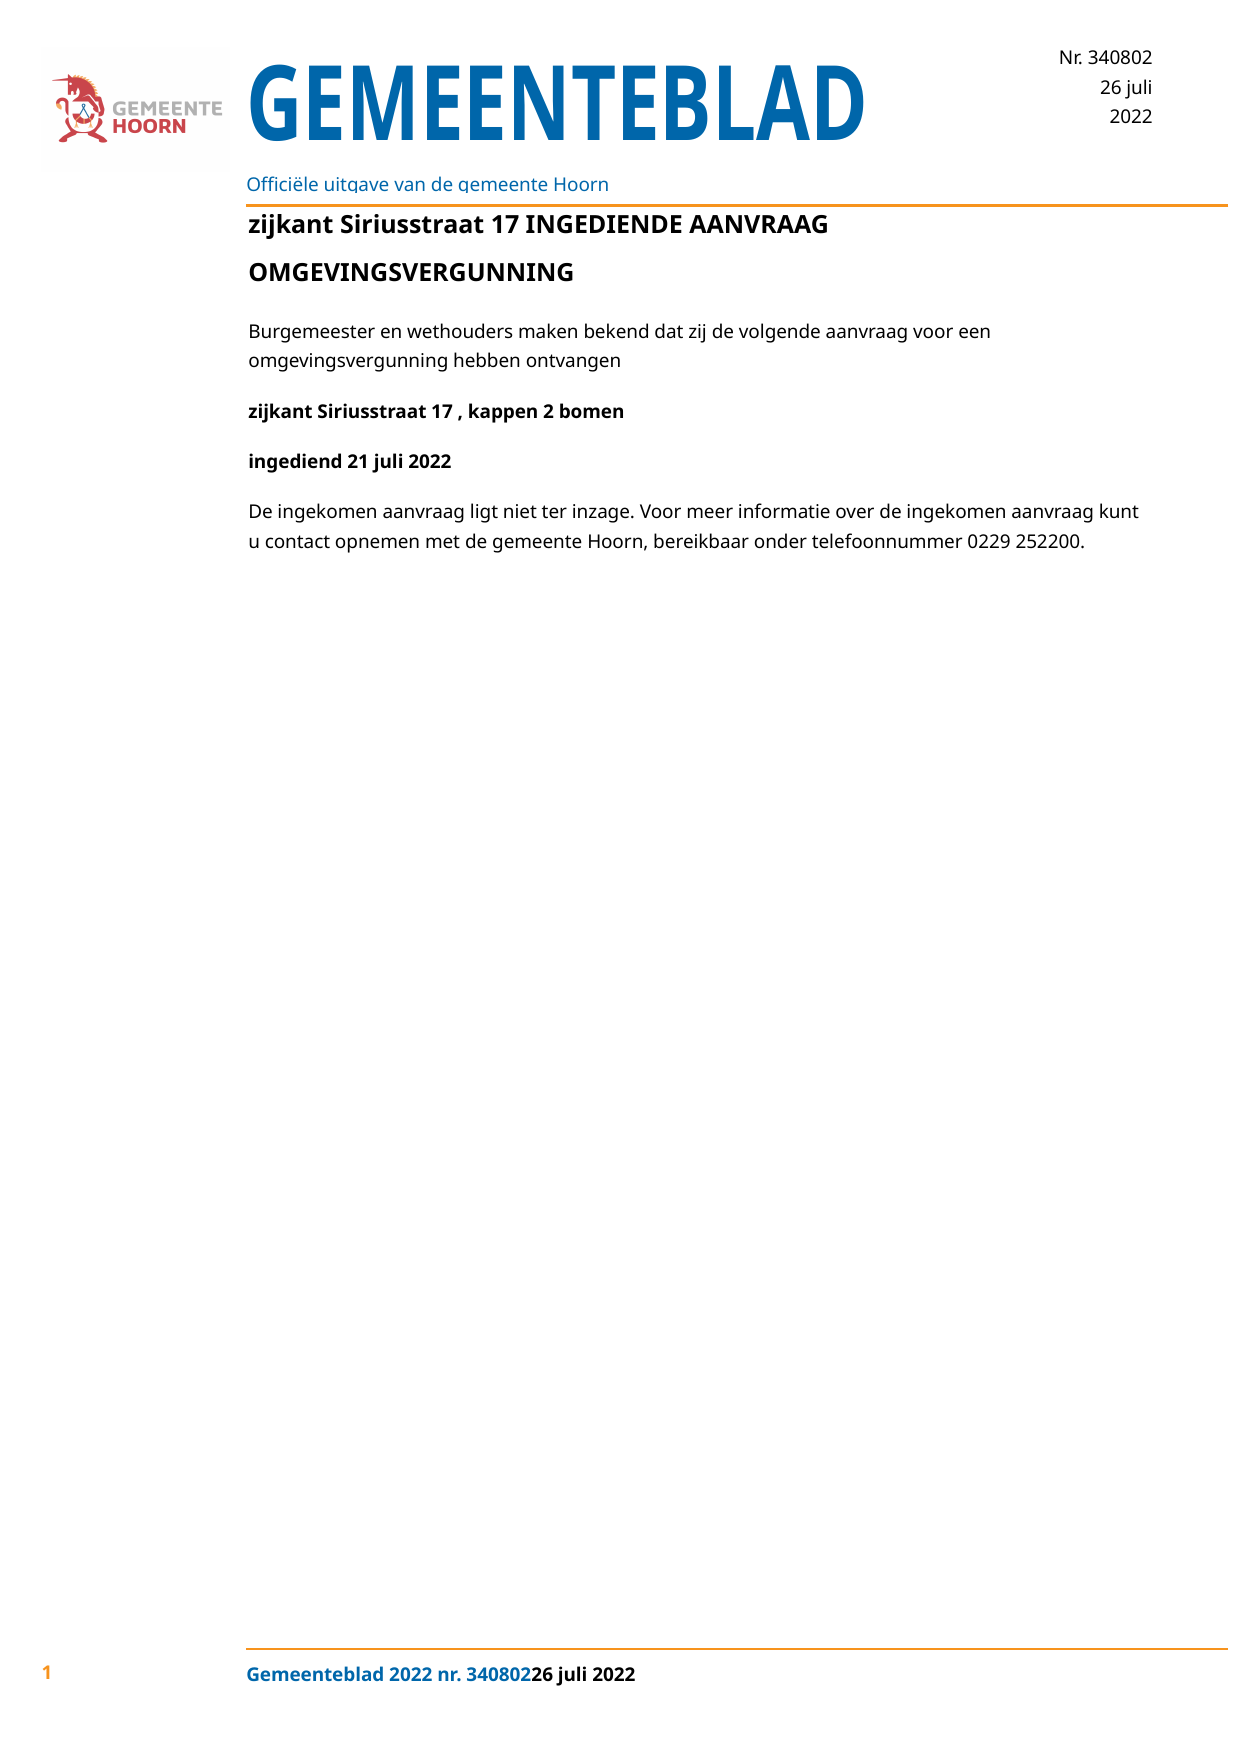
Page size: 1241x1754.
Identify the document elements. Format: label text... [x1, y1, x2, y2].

text zijkant Siriusstraat 17 , kappen 2 bomen [248, 398, 1152, 424]
text ingediend 21 juli 2022 [248, 448, 1152, 474]
text De ingekomen aanvraag ligt niet ter inzage. Voor meer informatie over de ingekomen aanvraag kunt u contact opnemen met de gemeente Hoorn, bereikbaar onder telefoonnummer 0229 252200. [248, 499, 1152, 554]
text zijkant Siriusstraat 17 INGEDIENDE AANVRAAG OMGEVINGSVERGUNNING [248, 207, 1152, 288]
text Burgemeester en wethouders maken bekend dat zij de volgende aanvraag voor een omgevingsvergunning hebben ontvangen [248, 318, 1152, 373]
picture [41, 47, 231, 172]
